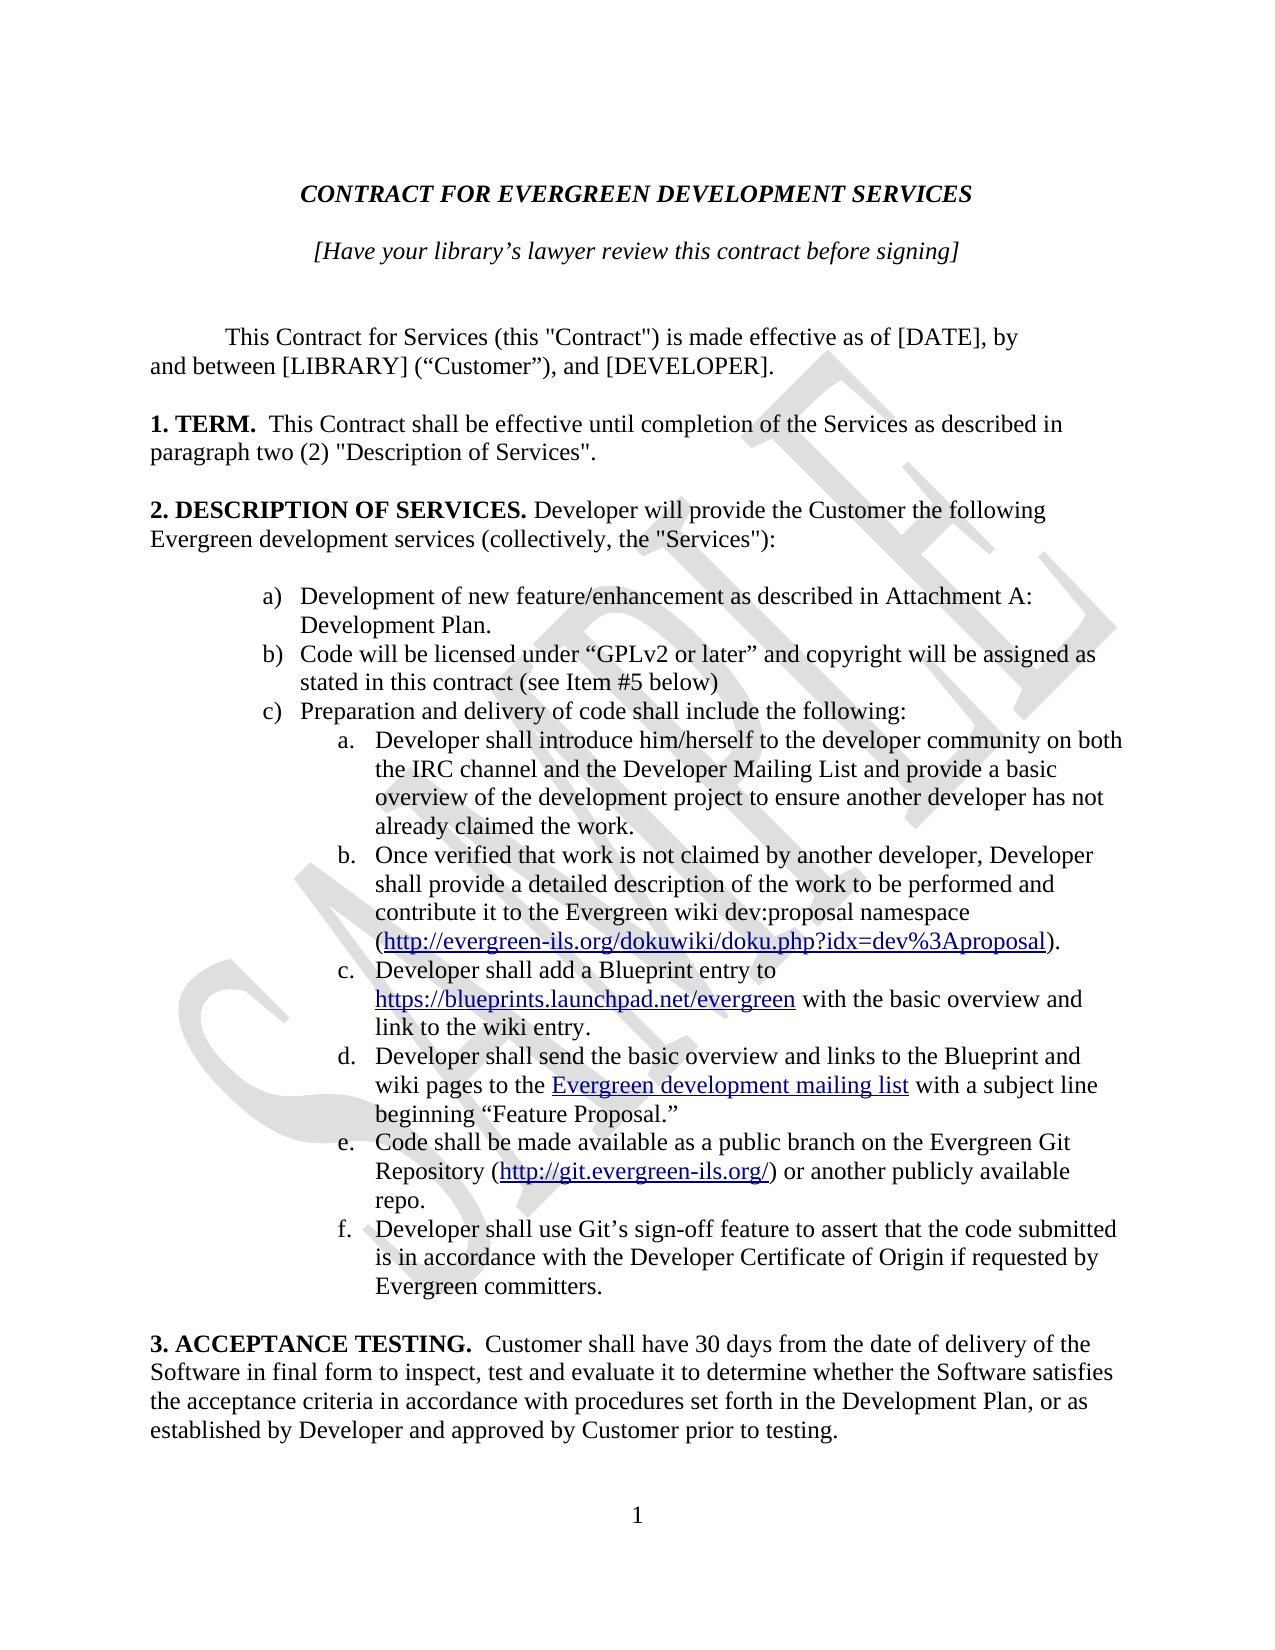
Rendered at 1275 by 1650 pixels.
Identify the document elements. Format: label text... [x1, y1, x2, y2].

list Developer shall add a Blueprint entry to https://blueprints.launchpad.net/evergreen with the basic overview and link to the wiki entry. [337, 955, 413, 1041]
list Development of new feature/enhancement as described in Attachment A: Development Plan. [1074, 581, 1125, 639]
text CONTRACT FOR EVERGREEN DEVELOPMENT SERVICES [150, 179, 1125, 207]
list Code will be licensed under “GPLv2 or later” and copyright will be assigned as stated in this contract (see Item #5 below) [703, 639, 811, 696]
list Developer shall send the basic overview and links to the Blueprint and wiki pages to the Evergreen development mailing list with a subject line beginning “Feature Proposal.” [556, 1041, 1125, 1127]
list Developer shall add a Blueprint entry to https://blueprints.launchpad.net/evergreen with the basic overview and link to the wiki entry. [367, 955, 467, 1009]
list Once verified that work is not claimed by another developer, Developer shall provide a detailed description of the work to be performed and contribute it to the Evergreen wiki dev:proposal namespace (http://evergreen-ils.org/dokuwiki/doku.php?idx=dev%3Aproposal). [337, 840, 552, 951]
text 2. DESCRIPTION OF SERVICES. Developer will provide the Customer the following Evergreen development services (collectively, the "Services"): [150, 495, 680, 552]
list Code shall be made available as a public branch on the Evergreen Git Repository (http://git.evergreen-ils.org/) or another publicly available repo. [496, 1127, 1125, 1214]
list Development of new feature/enhancement as described in Attachment A: Development Plan. [585, 613, 663, 639]
list Development of new feature/enhancement as described in Attachment A: Development Plan. [949, 581, 1085, 639]
list Developer shall introduce him/herself to the developer community on both the IRC channel and the Developer Mailing List and provide a basic overview of the development project to ensure another developer has not already claimed the work. [876, 725, 974, 778]
list Code will be licensed under “GPLv2 or later” and copyright will be assigned as stated in this contract (see Item #5 below) [593, 639, 718, 696]
list Code will be licensed under “GPLv2 or later” and copyright will be assigned as stated in this contract (see Item #5 below) [1050, 639, 1125, 696]
list Preparation and delivery of code shall include the following: [650, 696, 734, 725]
list Development of new feature/enhancement as described in Attachment A: Development Plan. [262, 581, 754, 639]
text 1. TERM. This Contract shall be effective until completion of the Services as described in paragraph two (2) "Description of Services". [150, 409, 798, 466]
list Developer shall add a Blueprint entry to https://blueprints.launchpad.net/evergreen with the basic overview and link to the wiki entry. [632, 955, 1125, 1041]
text 2. DESCRIPTION OF SERVICES. Developer will provide the Customer the following Evergreen development services (collectively, the "Services"): [681, 495, 884, 552]
text 2. DESCRIPTION OF SERVICES. Developer will provide the Customer the following Evergreen development services (collectively, the "Services"): [943, 495, 1125, 552]
list Developer shall add a Blueprint entry to https://blueprints.launchpad.net/evergreen with the basic overview and link to the wiki entry. [438, 955, 610, 1009]
list Developer shall send the basic overview and links to the Blueprint and wiki pages to the Evergreen development mailing list with a subject line beginning “Feature Proposal.” [466, 1041, 601, 1127]
list Preparation and delivery of code shall include the following: [847, 696, 974, 725]
list Code will be licensed under “GPLv2 or later” and copyright will be assigned as stated in this contract (see Item #5 below) [790, 639, 1021, 696]
list Developer shall introduce him/herself to the developer community on both the IRC channel and the Developer Mailing List and provide a basic overview of the development project to ensure another developer has not already claimed the work. [739, 725, 1125, 840]
text [831, 351, 1125, 380]
list Preparation and delivery of code shall include the following: [968, 696, 1125, 725]
list Once verified that work is not claimed by another developer, Developer shall provide a detailed description of the work to be performed and contribute it to the Evergreen wiki dev:proposal namespace (http://evergreen-ils.org/dokuwiki/doku.php?idx=dev%3Aproposal). [680, 840, 1125, 955]
list Developer shall introduce him/herself to the developer community on both the IRC channel and the Developer Mailing List and provide a basic overview of the development project to ensure another developer has not already claimed the work. [547, 745, 644, 840]
list Preparation and delivery of code shall include the following: [749, 696, 840, 725]
list Developer shall introduce him/herself to the developer community on both the IRC channel and the Developer Mailing List and provide a basic overview of the development project to ensure another developer has not already claimed the work. [337, 725, 592, 840]
list Code shall be made available as a public branch on the Evergreen Git Repository (http://git.evergreen-ils.org/) or another publicly available repo. [337, 1141, 459, 1214]
list Once verified that work is not claimed by another developer, Developer shall provide a detailed description of the work to be performed and contribute it to the Evergreen wiki dev:proposal namespace (http://evergreen-ils.org/dokuwiki/doku.php?idx=dev%3Aproposal). [610, 840, 755, 951]
text and between [LIBRARY] (“Customer”), and [DEVELOPER]. [150, 351, 825, 380]
list Once verified that work is not claimed by another developer, Developer shall provide a detailed description of the work to be performed and contribute it to the Evergreen wiki dev:proposal namespace (http://evergreen-ils.org/dokuwiki/doku.php?idx=dev%3Aproposal). [516, 840, 659, 940]
list Preparation and delivery of code shall include the following: [262, 696, 513, 725]
list Code will be licensed under “GPLv2 or later” and copyright will be assigned as stated in this contract (see Item #5 below) [262, 639, 613, 696]
list Developer shall add a Blueprint entry to https://blueprints.launchpad.net/evergreen with the basic overview and link to the wiki entry. [513, 1010, 642, 1041]
text 1. TERM. This Contract shall be effective until completion of the Services as described in paragraph two (2) "Description of Services". [797, 409, 1125, 466]
list Development of new feature/enhancement as described in Attachment A: Development Plan. [732, 581, 971, 639]
text This Contract for Services (this "Contract") is made effective as of [DATE], by [150, 322, 1125, 351]
list Preparation and delivery of code shall include the following: [536, 696, 642, 725]
list Developer shall add a Blueprint entry to https://blueprints.launchpad.net/evergreen with the basic overview and link to the wiki entry. [577, 955, 709, 1009]
list Developer shall introduce him/herself to the developer community on both the IRC channel and the Developer Mailing List and provide a basic overview of the development project to ensure another developer has not already claimed the work. [565, 725, 757, 840]
text 3. ACCEPTANCE TESTING. Customer shall have 30 days from the date of delivery of the Software in final form to inspect, test and evaluate it to determine whether the Software satisfies the acceptance criteria in accordance with procedures set forth in the Development Plan, or as established by Developer and approved by Customer prior to testing. [150, 1329, 1125, 1444]
text [Have your library’s lawyer review this contract before signing] [150, 236, 1125, 265]
list Once verified that work is not claimed by another developer, Developer shall provide a detailed description of the work to be performed and contribute it to the Evergreen wiki dev:proposal namespace (http://evergreen-ils.org/dokuwiki/doku.php?idx=dev%3Aproposal). [478, 847, 626, 951]
list Developer shall send the basic overview and links to the Blueprint and wiki pages to the Evergreen development mailing list with a subject line beginning “Feature Proposal.” [337, 1041, 473, 1127]
list Developer shall use Git’s sign-off feature to assert that the code submitted is in accordance with the Developer Certificate of Origin if requested by Evergreen committers. [337, 1214, 1125, 1300]
list Code shall be made available as a public branch on the Evergreen Git Repository (http://git.evergreen-ils.org/) or another publicly available repo. [411, 1127, 522, 1214]
